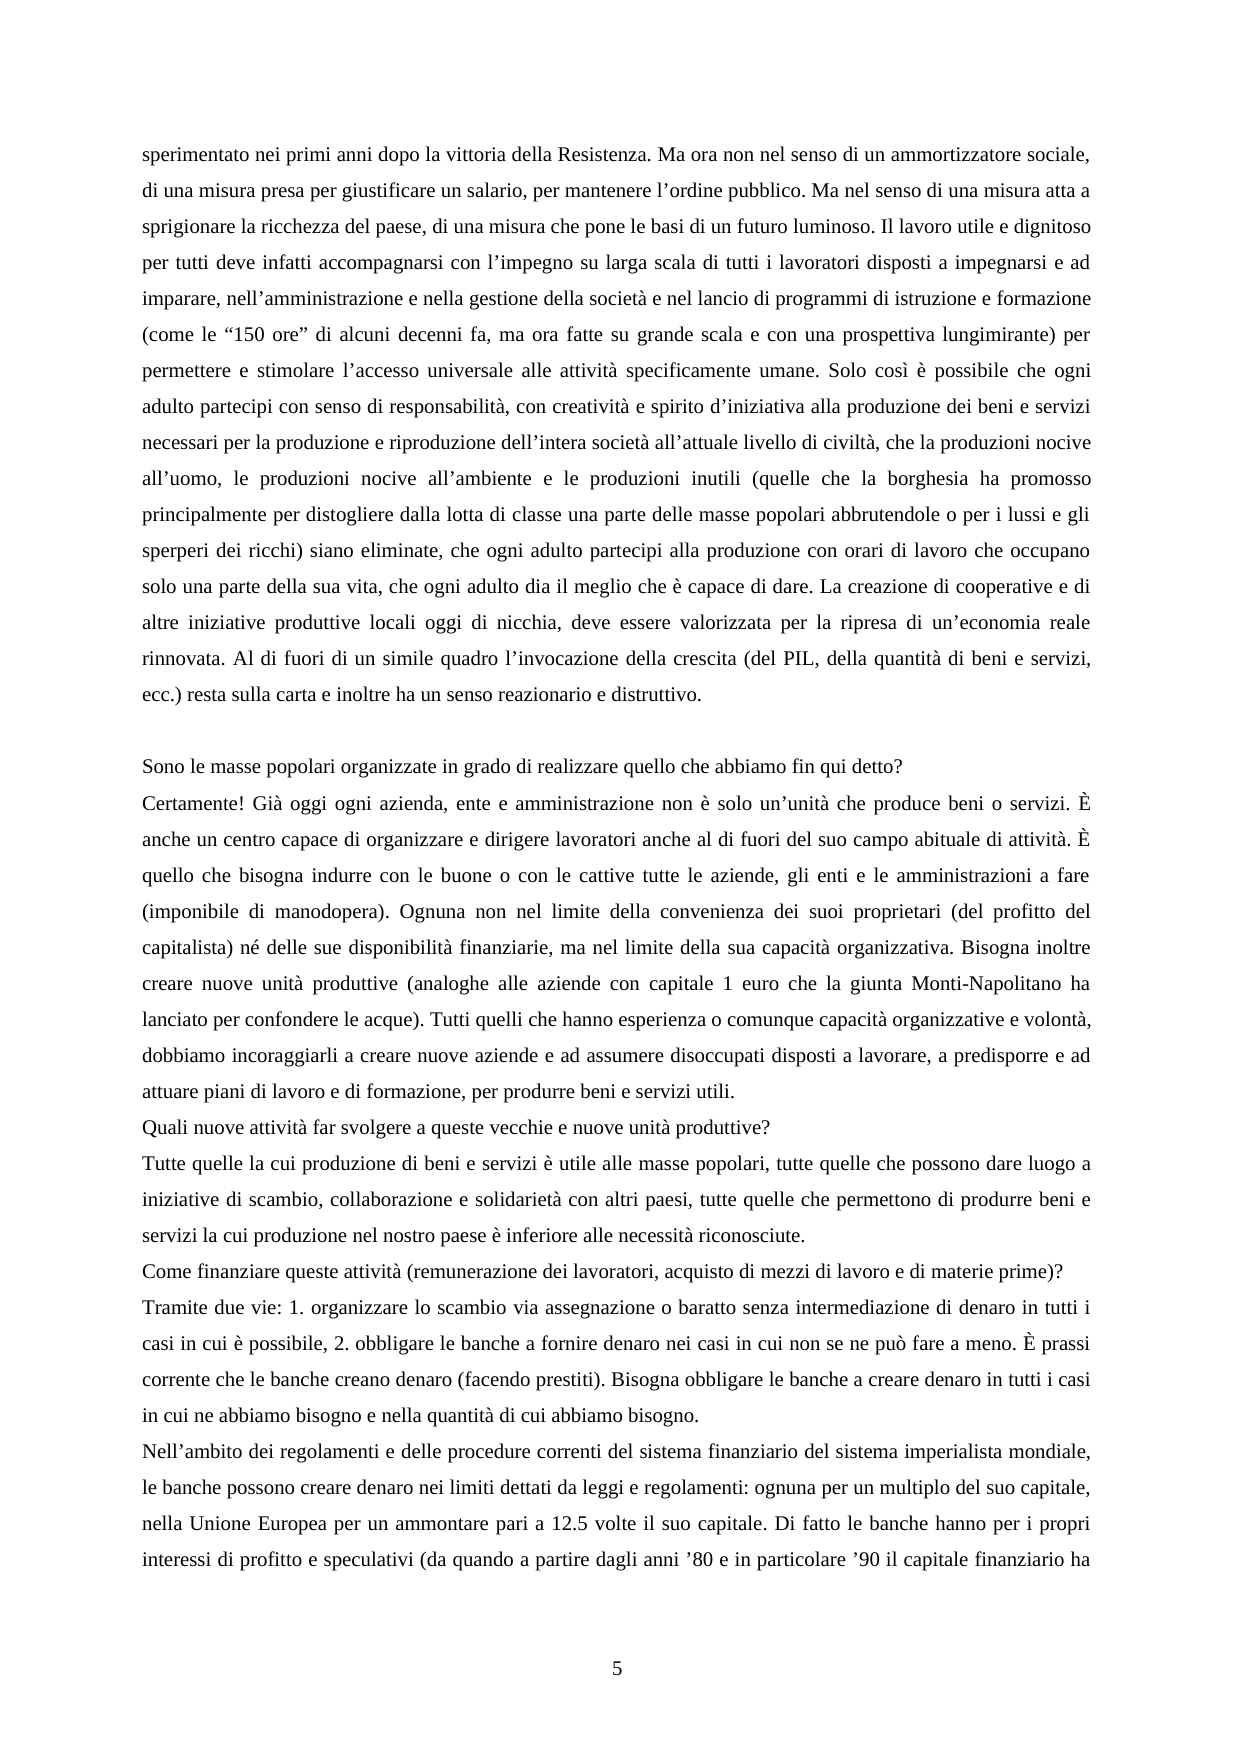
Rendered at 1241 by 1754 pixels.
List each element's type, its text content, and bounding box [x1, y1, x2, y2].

text Certamente! Già oggi ogni azienda, ente e amministrazione non è solo un’unità che produce beni o servizi. È anche un centro capace di organizzare e dirigere lavoratori anche al di fuori del suo campo abituale di attività. È quello che bisogna indurre con le buone o con le cattive tutte le aziende, gli enti e le amministrazioni a fare (imponibile di manodopera). Ognuna non nel limite della convenienza dei suoi proprietari (del profitto del capitalista) né delle sue disponibilità finanziarie, ma nel limite della sua capacità organizzativa. Bisogna inoltre creare nuove unità produttive (analoghe alle aziende con capitale 1 euro che la giunta Monti-Napolitano ha lanciato per confondere le acque). Tutti quelli che hanno esperienza o comunque capacità organizzative e volontà, dobbiamo incoraggiarli a creare nuove aziende e ad assumere disoccupati disposti a lavorare, a predisporre e ad attuare piani di lavoro e di formazione, per produrre beni e servizi utili. [142, 791, 1092, 1103]
text Sono le masse popolari organizzate in grado di realizzare quello che abbiamo fin qui detto? [142, 754, 1092, 778]
text Come finanziare queste attività (remunerazione dei lavoratori, acquisto di mezzi di lavoro e di materie prime)? [142, 1259, 1092, 1283]
text Quali nuove attività far svolgere a queste vecchie e nuove unità produttive? [142, 1115, 1092, 1139]
text Tutte quelle la cui produzione di beni e servizi è utile alle masse popolari, tutte quelle che possono dare luogo a iniziative di scambio, collaborazione e solidarietà con altri paesi, tutte quelle che permettono di produrre beni e servizi la cui produzione nel nostro paese è inferiore alle necessità riconosciute. [142, 1151, 1092, 1247]
text Tramite due vie: 1. organizzare lo scambio via assegnazione o baratto senza intermediazione di denaro in tutti i casi in cui è possibile, 2. obbligare le banche a fornire denaro nei casi in cui non se ne può fare a meno. È prassi corrente che le banche creano denaro (facendo prestiti). Bisogna obbligare le banche a creare denaro in tutti i casi in cui ne abbiamo bisogno e nella quantità di cui abbiamo bisogno. [142, 1295, 1092, 1427]
text sperimentato nei primi anni dopo la vittoria della Resistenza. Ma ora non nel senso di un ammortizzatore sociale, di una misura presa per giustificare un salario, per mantenere l’ordine pubblico. Ma nel senso di una misura atta a sprigionare la ricchezza del paese, di una misura che pone le basi di un futuro luminoso. Il lavoro utile e dignitoso per tutti deve infatti accompagnarsi con l’impegno su larga scala di tutti i lavoratori disposti a impegnarsi e ad imparare, nell’amministrazione e nella gestione della società e nel lancio di programmi di istruzione e formazione (come le “150 ore” di alcuni decenni fa, ma ora fatte su grande scala e con una prospettiva lungimirante) per permettere e stimolare l’accesso universale alle attività specificamente umane. Solo così è possibile che ogni adulto partecipi con senso di responsabilità, con creatività e spirito d’iniziativa alla produzione dei beni e servizi necessari per la produzione e riproduzione dell’intera società all’attuale livello di civiltà, che la produzioni nocive all’uomo, le produzioni nocive all’ambiente e le produzioni inutili (quelle che la borghesia ha promosso principalmente per distogliere dalla lotta di classe una parte delle masse popolari abbrutendole o per i lussi e gli sperperi dei ricchi) siano eliminate, che ogni adulto partecipi alla produzione con orari di lavoro che occupano solo una parte della sua vita, che ogni adulto dia il meglio che è capace di dare. La creazione di cooperative e di altre iniziative produttive locali oggi di nicchia, deve essere valorizzata per la ripresa di un’economia reale rinnovata. Al di fuori di un simile quadro l’invocazione della crescita (del PIL, della quantità di beni e servizi, ecc.) resta sulla carta e inoltre ha un senso reazionario e distruttivo. [142, 142, 1092, 706]
text Nell’ambito dei regolamenti e delle procedure correnti del sistema finanziario del sistema imperialista mondiale, le banche possono creare denaro nei limiti dettati da leggi e regolamenti: ognuna per un multiplo del suo capitale, nella Unione Europea per un ammontare pari a 12.5 volte il suo capitale. Di fatto le banche hanno per i propri interessi di profitto e speculativi (da quando a partire dagli anni ’80 e in particolare ’90 il capitale finanziario ha [142, 1439, 1092, 1571]
